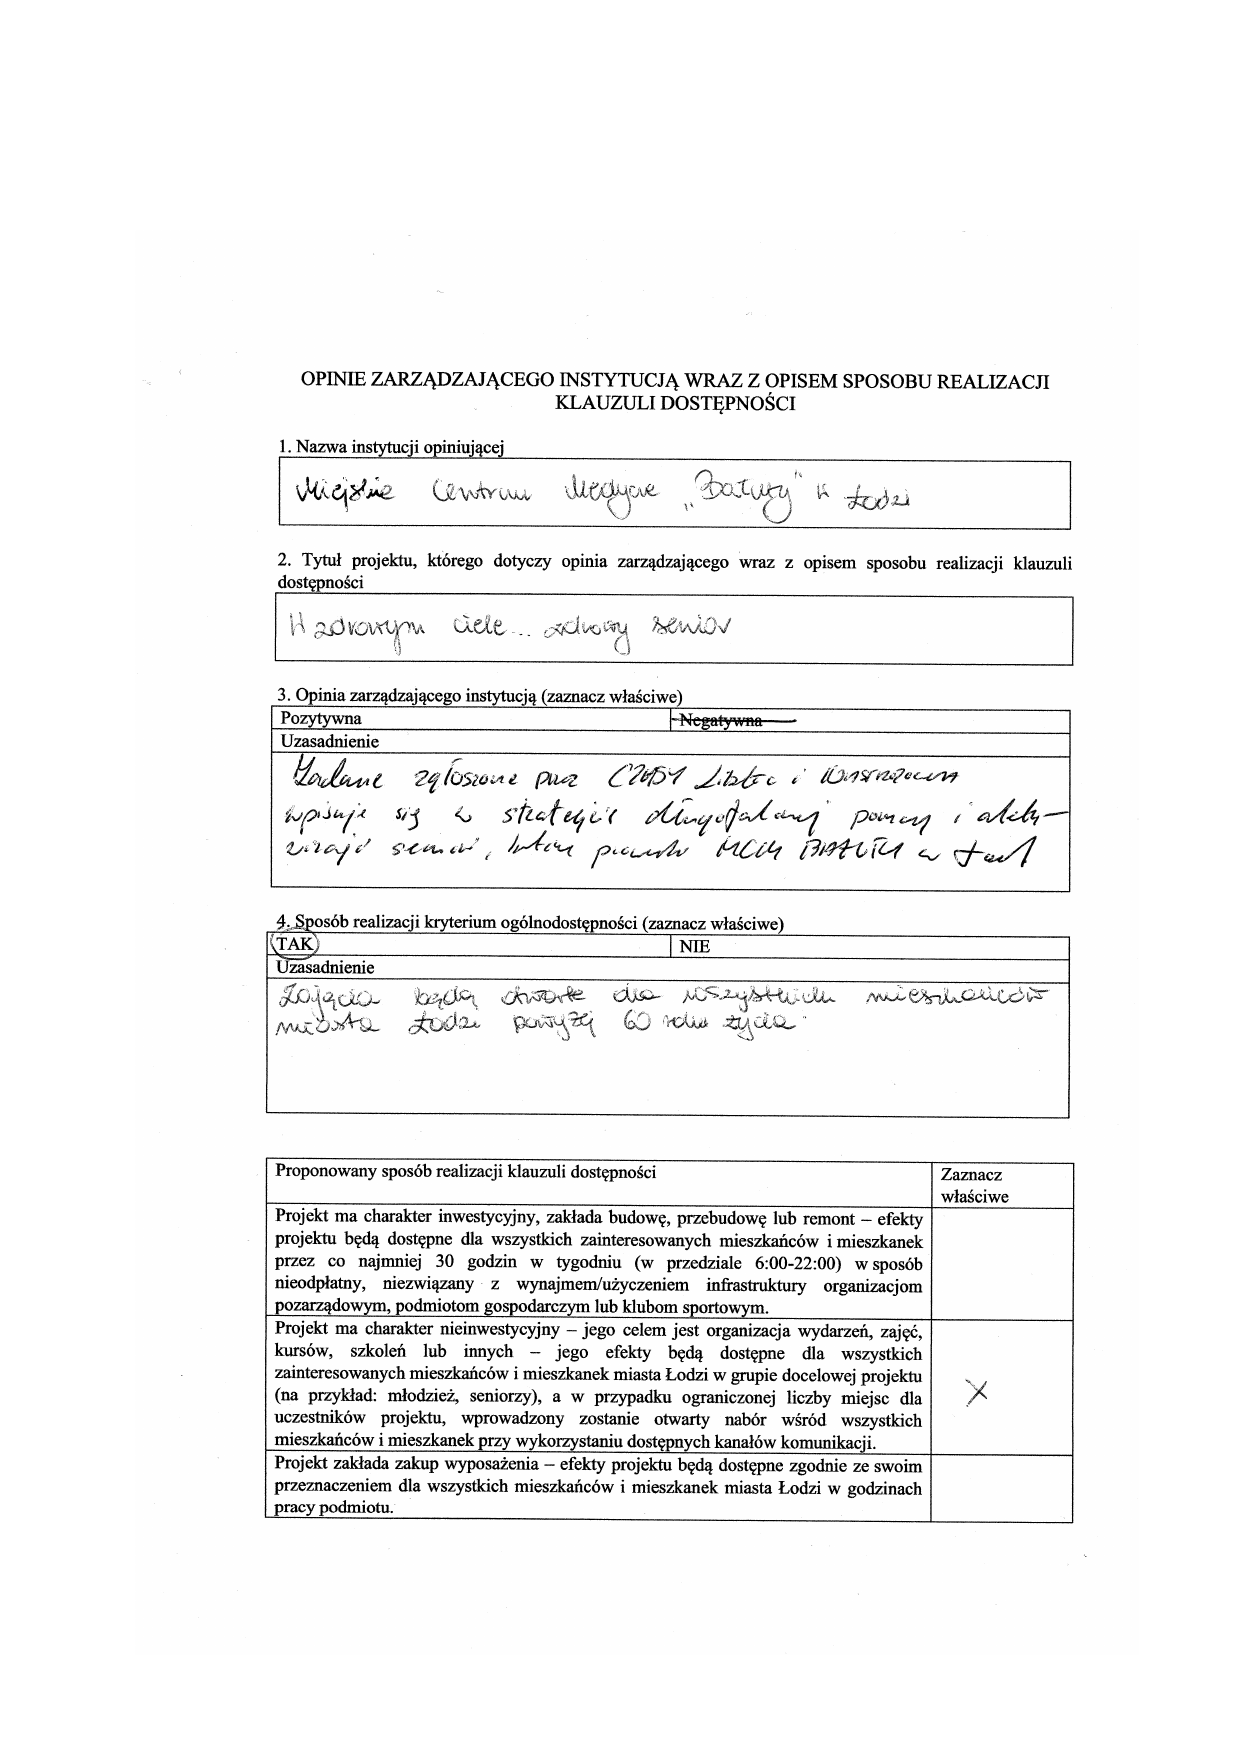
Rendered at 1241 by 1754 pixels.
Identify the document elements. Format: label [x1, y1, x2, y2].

picture [135, 230, 1140, 1655]
